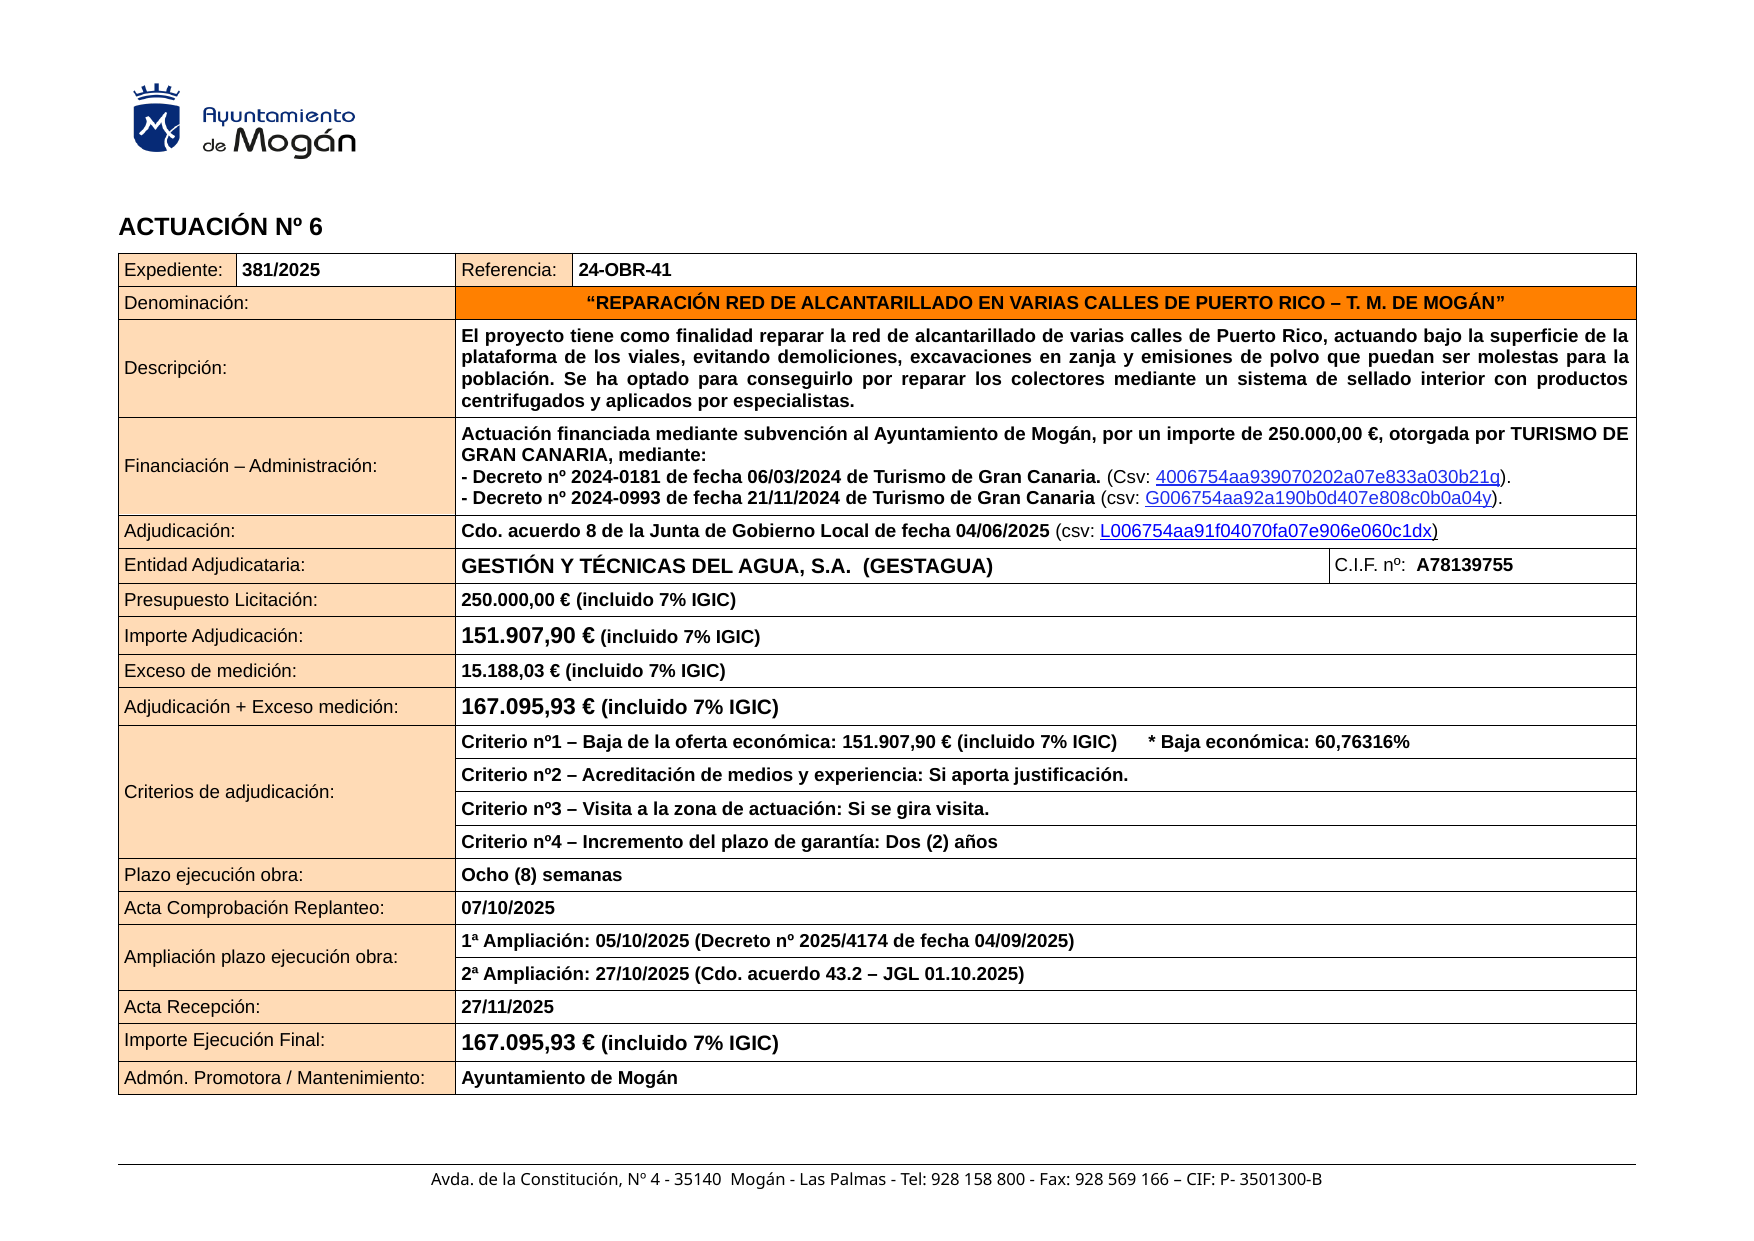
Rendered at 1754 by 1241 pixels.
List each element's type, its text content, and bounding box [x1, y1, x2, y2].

text ACTUACIÓN Nº 6 [118, 212, 1636, 241]
picture [119, 65, 372, 174]
table_cell Descripción: [119, 320, 455, 417]
table_cell Ocho (8) semanas [456, 859, 1636, 891]
table_header 381/2025 [237, 254, 455, 286]
table_cell Denominación: [119, 287, 455, 319]
table_cell 2ª Ampliación: 27/10/2025 (Cdo. acuerdo 43.2 – JGL 01.10.2025) [456, 958, 1636, 990]
table_cell Exceso de medición: [119, 655, 455, 687]
table_cell Criterio nº4 – Incremento del plazo de garantía: Dos (2) años [456, 826, 1636, 858]
table_cell 27/11/2025 [456, 991, 1636, 1023]
table_cell GESTIÓN Y TÉCNICAS DEL AGUA, S.A. (GESTAGUA) [456, 549, 1329, 583]
table_cell Ayuntamiento de Mogán [456, 1062, 1636, 1094]
table_cell “REPARACIÓN RED DE ALCANTARILLADO EN VARIAS CALLES DE PUERTO RICO – T. M. DE MOGÁN” [456, 287, 1636, 319]
table_cell Criterios de adjudicación: [119, 726, 455, 858]
table_cell Entidad Adjudicataria: [119, 549, 455, 583]
table_cell Criterio nº1 – Baja de la oferta económica: 151.907,90 € (incluido 7% IGIC) * Baja económica: 60,76316% [456, 726, 1636, 758]
table_cell 151.907,90 € (incluido 7% IGIC) [456, 617, 1636, 654]
table_header Expediente: [119, 254, 236, 286]
table_cell Actuación financiada mediante subvención al Ayuntamiento de Mogán, por un importe de 250.000,00 €, otorgada por TURISMO DE GRAN CANARIA, mediante: - Decreto nº 2024-0181 de fecha 06/03/2024 de Turismo de Gran Canaria. (Csv: 4006754aa939070202a07e833a030b21q). - Decreto nº 2024-0993 de fecha 21/11/2024 de Turismo de Gran Canaria (csv: G006754aa92a190b0d407e808c0b0a04y). [456, 418, 1636, 514]
table_cell Admón. Promotora / Mantenimiento: [119, 1062, 455, 1094]
table_cell 1ª Ampliación: 05/10/2025 (Decreto nº 2025/4174 de fecha 04/09/2025) [456, 925, 1636, 957]
table_cell 167.095,93 € (incluido 7% IGIC) [456, 1024, 1636, 1061]
table_cell Adjudicación + Exceso medición: [119, 688, 455, 725]
table_cell Adjudicación: [119, 516, 455, 548]
table_cell 15.188,03 € (incluido 7% IGIC) [456, 655, 1636, 687]
table_cell 250.000,00 € (incluido 7% IGIC) [456, 584, 1636, 616]
table_cell Plazo ejecución obra: [119, 859, 455, 891]
table_cell Criterio nº3 – Visita a la zona de actuación: Si se gira visita. [456, 792, 1636, 824]
table_header 24-OBR-41 [573, 254, 1636, 286]
table_cell Ampliación plazo ejecución obra: [119, 925, 455, 990]
table_cell Financiación – Administración: [119, 418, 455, 514]
table_cell 167.095,93 € (incluido 7% IGIC) [456, 688, 1636, 725]
table_cell El proyecto tiene como finalidad reparar la red de alcantarillado de varias calles de Puerto Rico, actuando bajo la superficie de la plataforma de los viales, evitando demoliciones, excavaciones en zanja y emisiones de polvo que puedan ser molestas para la población. Se ha optado para conseguirlo por reparar los colectores mediante un sistema de sellado interior con productos centrifugados y aplicados por especialistas. [456, 320, 1636, 417]
table_cell Importe Ejecución Final: [119, 1024, 455, 1061]
table_cell Cdo. acuerdo 8 de la Junta de Gobierno Local de fecha 04/06/2025 (csv: L006754aa91f04070fa07e906e060c1dx) [456, 516, 1636, 548]
table_cell Acta Recepción: [119, 991, 455, 1023]
table_cell Importe Adjudicación: [119, 617, 455, 654]
table_cell Criterio nº2 – Acreditación de medios y experiencia: Si aporta justificación. [456, 759, 1636, 791]
table_cell 10/07/2025 [456, 892, 1636, 924]
table_cell Acta Comprobación Replanteo: [119, 892, 455, 924]
table_cell C.I.F. nº: A78139755 [1330, 549, 1636, 583]
table_cell Presupuesto Licitación: [119, 584, 455, 616]
table_header Referencia: [456, 254, 572, 286]
